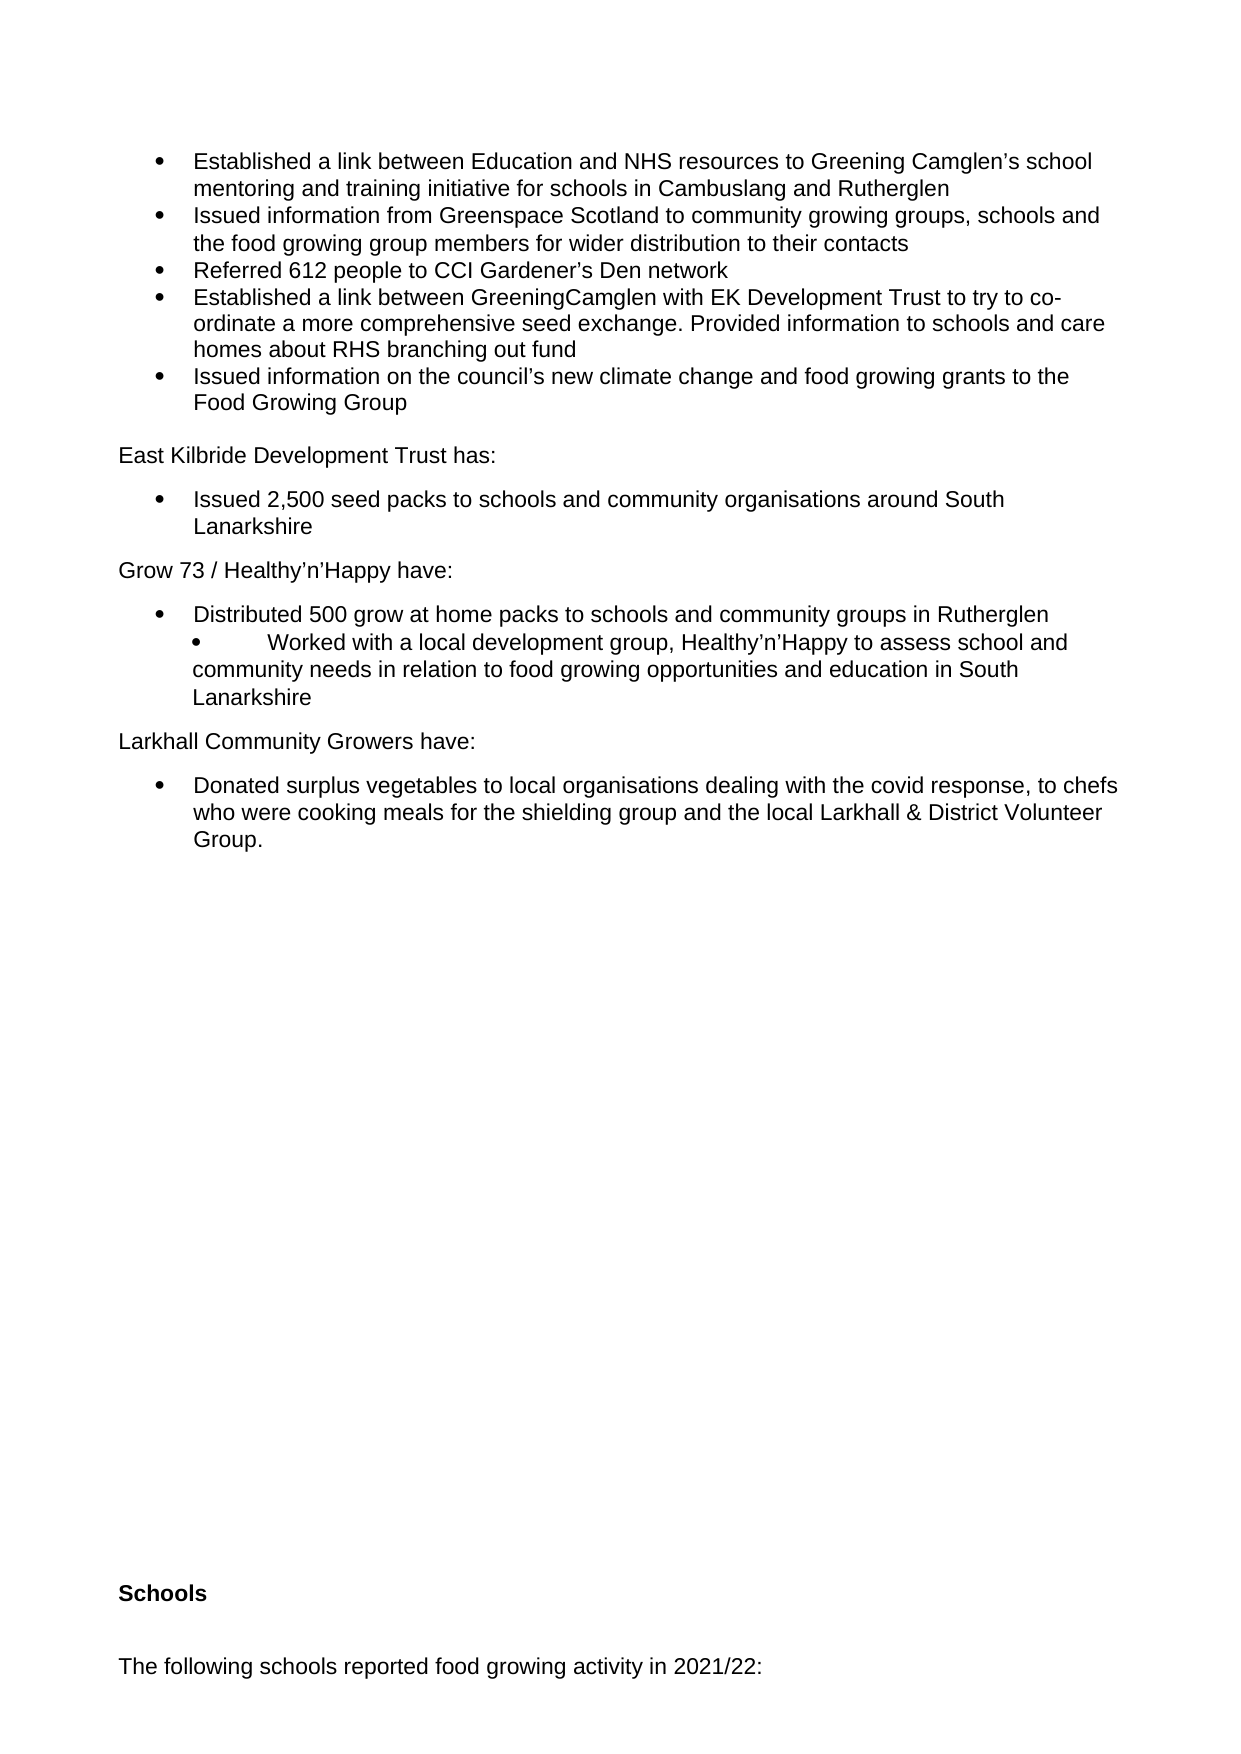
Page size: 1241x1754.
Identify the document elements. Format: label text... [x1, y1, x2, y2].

list Established a link between GreeningCamglen with EK Development Trust to try to co-ordinate a more comprehensive seed exchange. Provided information to schools and care homes about RHS branching out fund [156, 284, 1122, 363]
list Distributed 500 grow at home packs to schools and community groups in Rutherglen [156, 601, 1122, 628]
text Larkhall Community Growers have: [118, 728, 1122, 754]
list Worked with a local development group, Healthy’n’Happy to assess school and community needs in relation to food growing opportunities and education in South Lanarkshire [192, 629, 1122, 710]
list Donated surplus vegetables to local organisations dealing with the covid response, to chefs who were cooking meals for the shielding group and the local Larkhall & District Volunteer Group. [156, 772, 1122, 853]
subtitle Schools [118, 1580, 1122, 1606]
text East Kilbride Development Trust has: [118, 442, 1122, 468]
list Issued information from Greenspace Scotland to community growing groups, schools and the food growing group members for wider distribution to their contacts [156, 202, 1122, 256]
text The following schools reported food growing activity in 2021/22: [118, 1653, 1122, 1679]
list Issued 2,500 seed packs to schools and community organisations around South Lanarkshire [156, 486, 1122, 539]
text Grow 73 / Healthy’n’Happy have: [118, 557, 1122, 584]
list Referred 612 people to CCI Gardener’s Den network [156, 257, 1122, 284]
list Issued information on the council’s new climate change and food growing grants to the Food Growing Group [156, 363, 1122, 415]
list Established a link between Education and NHS resources to Greening Camglen’s school mentoring and training initiative for schools in Cambuslang and Rutherglen [156, 148, 1122, 201]
